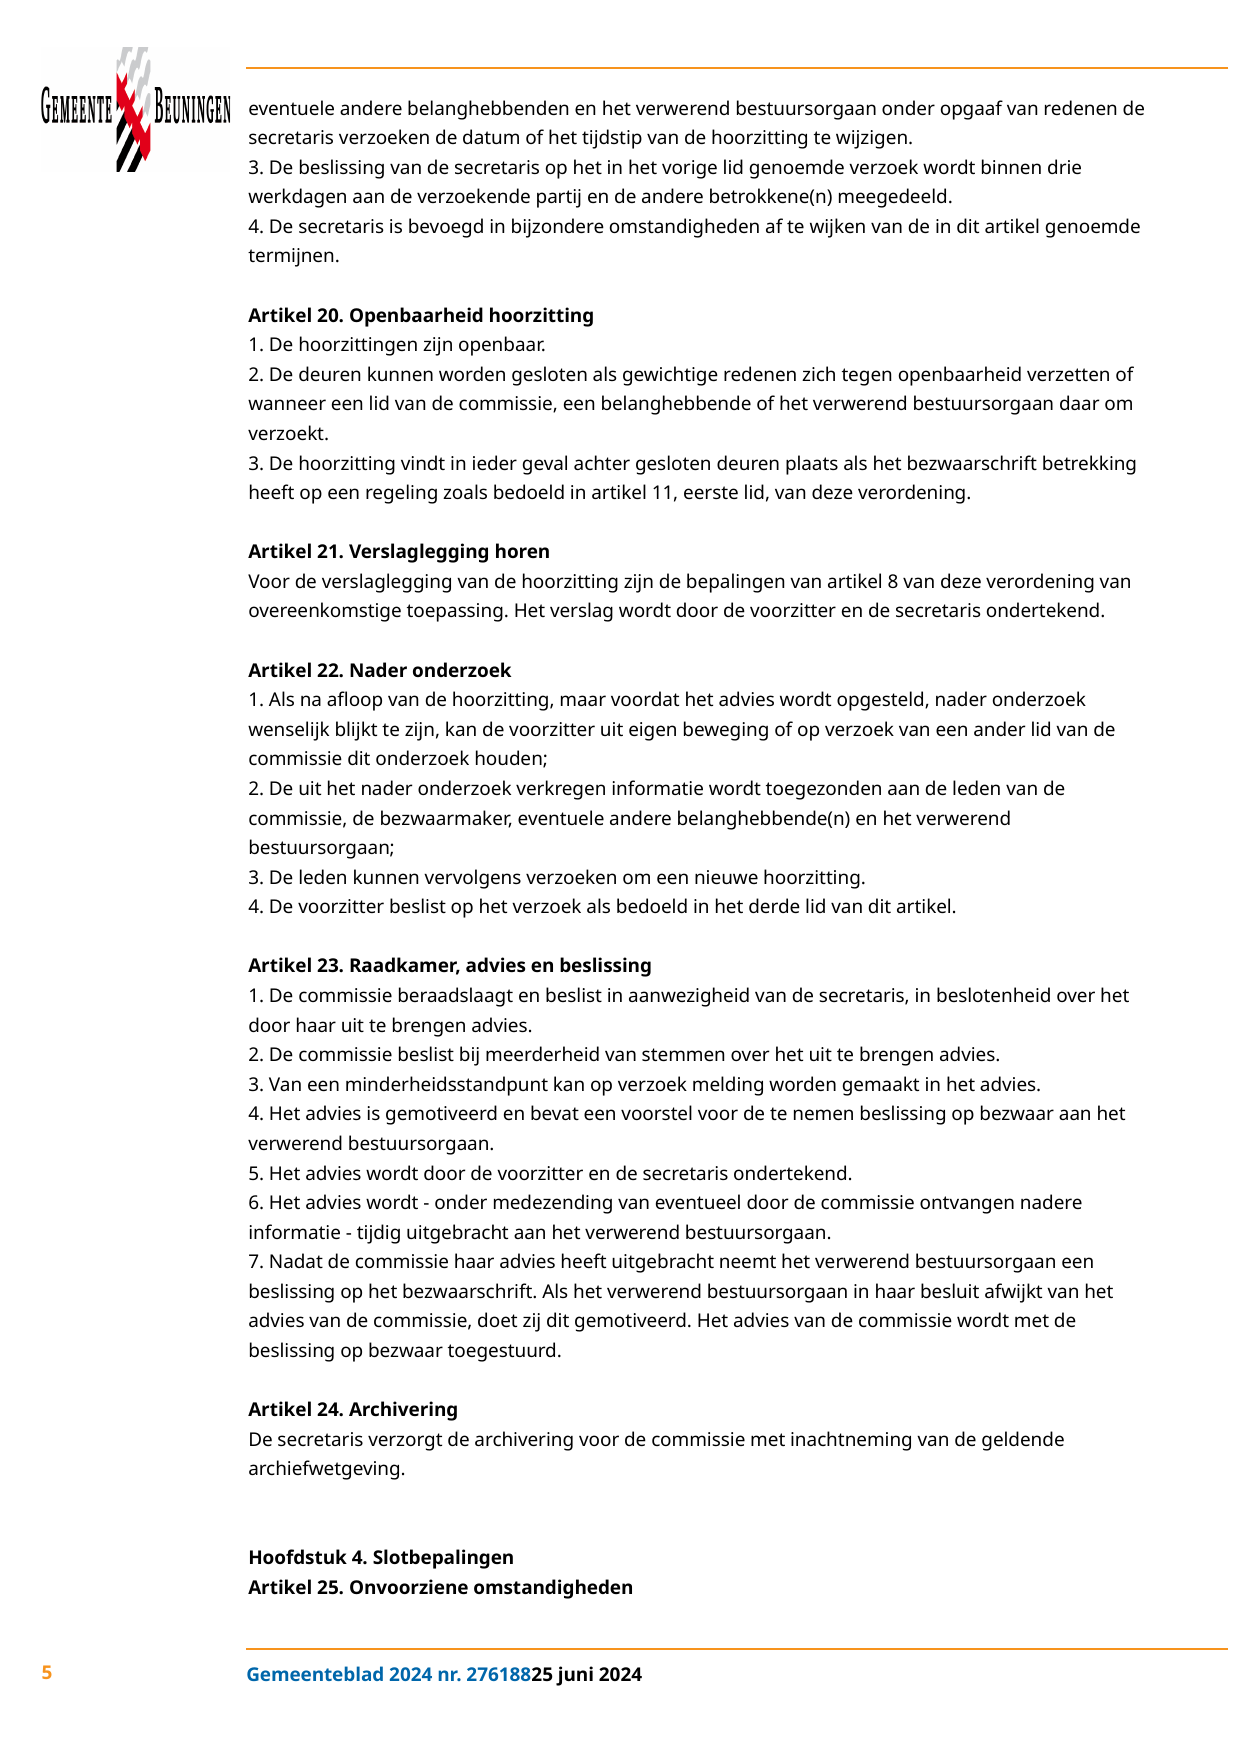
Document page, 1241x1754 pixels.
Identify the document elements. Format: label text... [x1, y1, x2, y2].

text Artikel 22. Nader onderzoek [248, 657, 1152, 683]
text Artikel 23. Raadkamer, advies en beslissing [248, 953, 1152, 978]
text 6. Het advies wordt - onder medezending van eventueel door de commissie ontvangen nadere informatie - tijdig uitgebracht aan het verwerend bestuursorgaan. [248, 1189, 1152, 1245]
text 3. De hoorzitting vindt in ieder geval achter gesloten deuren plaats als het bezwaarschrift betrekking heeft op een regeling zoals bedoeld in artikel 11, eerste lid, van deze verordening. [248, 450, 1152, 505]
text 3. De leden kunnen vervolgens verzoeken om een nieuwe hoorzitting. [248, 864, 1152, 890]
text De secretaris verzorgt de archivering voor de commissie met inachtneming van de geldende archiefwetgeving. [248, 1426, 1152, 1481]
text 1. De hoorzittingen zijn openbaar. [248, 331, 1152, 357]
text 2. De deuren kunnen worden gesloten als gewichtige redenen zich tegen openbaarheid verzetten of wanneer een lid van de commissie, een belanghebbende of het verwerend bestuursorgaan daar om verzoekt. [248, 361, 1152, 446]
text 1. De commissie beraadslaagt en beslist in aanwezigheid van de secretaris, in beslotenheid over het door haar uit te brengen advies. [248, 982, 1152, 1038]
text Artikel 25. Onvoorziene omstandigheden [248, 1574, 1152, 1600]
text 4. De secretaris is bevoegd in bijzondere omstandigheden af te wijken van de in dit artikel genoemde termijnen. [248, 213, 1152, 268]
text 1. Als na afloop van de hoorzitting, maar voordat het advies wordt opgesteld, nader onderzoek wenselijk blijkt te zijn, kan de voorzitter uit eigen beweging of op verzoek van een ander lid van de commissie dit onderzoek houden; [248, 686, 1152, 771]
text 3. Van een minderheidsstandpunt kan op verzoek melding worden gemaakt in het advies. [248, 1071, 1152, 1097]
text eventuele andere belanghebbenden en het verwerend bestuursorgaan onder opgaaf van redenen de secretaris verzoeken de datum of het tijdstip van de hoorzitting te wijzigen. [248, 95, 1152, 150]
text 7. Nadat de commissie haar advies heeft uitgebracht neemt het verwerend bestuursorgaan een beslissing op het bezwaarschrift. Als het verwerend bestuursorgaan in haar besluit afwijkt van het advies van de commissie, doet zij dit gemotiveerd. Het advies van de commissie wordt met de beslissing op bezwaar toegestuurd. [248, 1248, 1152, 1363]
text Artikel 20. Openbaarheid hoorzitting [248, 302, 1152, 328]
text Voor de verslaglegging van de hoorzitting zijn de bepalingen van artikel 8 van deze verordening van overeenkomstige toepassing. Het verslag wordt door de voorzitter en de secretaris ondertekend. [248, 568, 1152, 623]
text 4. Het advies is gemotiveerd en bevat een voorstel voor de te nemen beslissing op bezwaar aan het verwerend bestuursorgaan. [248, 1101, 1152, 1156]
text Artikel 21. Verslaglegging horen [248, 538, 1152, 564]
text 2. De commissie beslist bij meerderheid van stemmen over het uit te brengen advies. [248, 1041, 1152, 1067]
text 2. De uit het nader onderzoek verkregen informatie wordt toegezonden aan de leden van de commissie, de bezwaarmaker, eventuele andere belanghebbende(n) en het verwerend bestuursorgaan; [248, 775, 1152, 860]
picture [41, 47, 231, 172]
text Artikel 24. Archivering [248, 1396, 1152, 1422]
text 3. De beslissing van de secretaris op het in het vorige lid genoemde verzoek wordt binnen drie werkdagen aan de verzoekende partij en de andere betrokkene(n) meegedeeld. [248, 154, 1152, 209]
text Hoofdstuk 4. Slotbepalingen [248, 1544, 1152, 1570]
text 5. Het advies wordt door de voorzitter en de secretaris ondertekend. [248, 1160, 1152, 1186]
text 4. De voorzitter beslist op het verzoek als bedoeld in het derde lid van dit artikel. [248, 893, 1152, 919]
